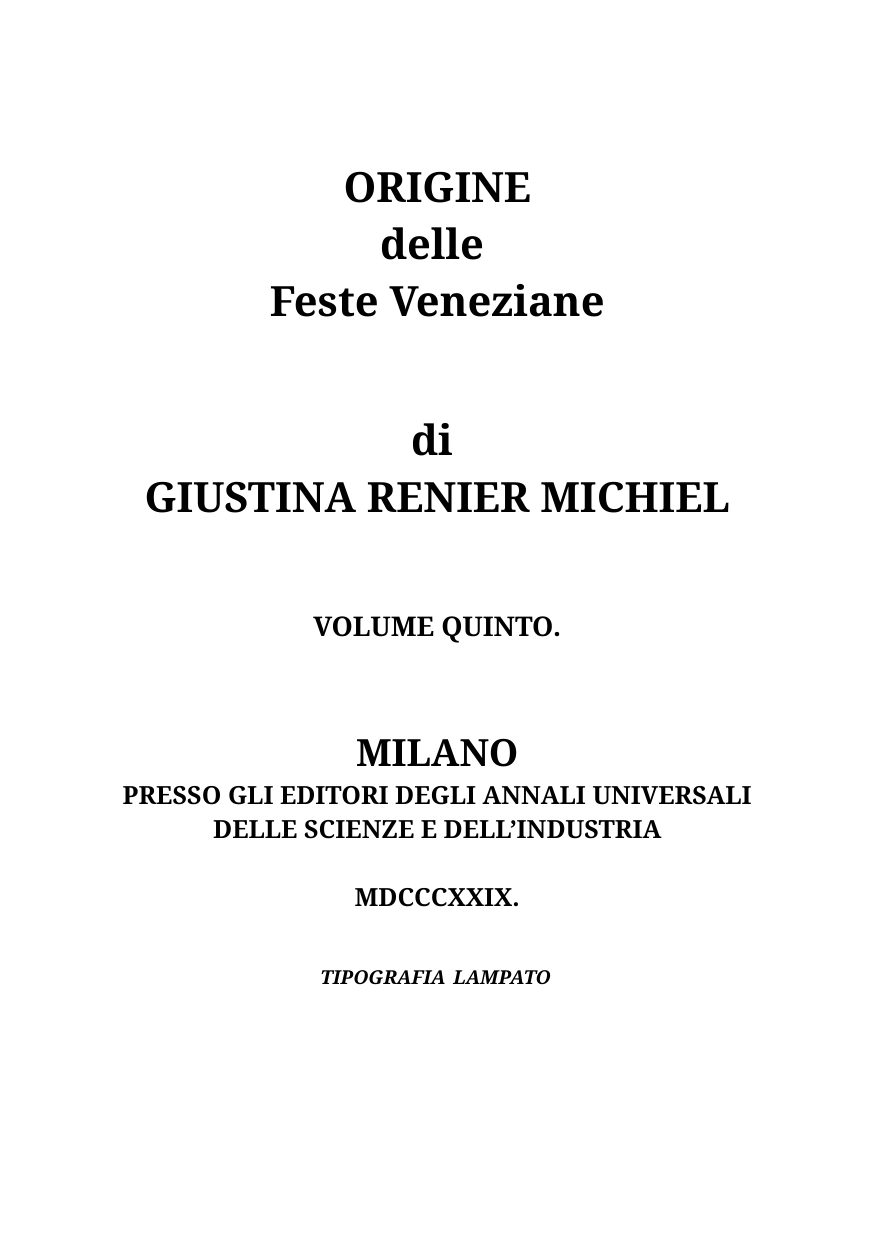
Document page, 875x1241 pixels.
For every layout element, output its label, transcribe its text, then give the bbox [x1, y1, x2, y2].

subtitle VOLUME QUINTO. [106, 607, 768, 644]
subtitle MILANO PRESSO GLI EDITORI DEGLI ANNALI UNIVERSALI DELLE SCIENZE E DELL’INDUSTRIA MDCCCXXIX. tipografia lampato [106, 727, 768, 993]
subtitle ORIGINE delle Feste Veneziane [106, 158, 768, 328]
subtitle di GIUSTINA RENIER MICHIEL [106, 411, 768, 524]
